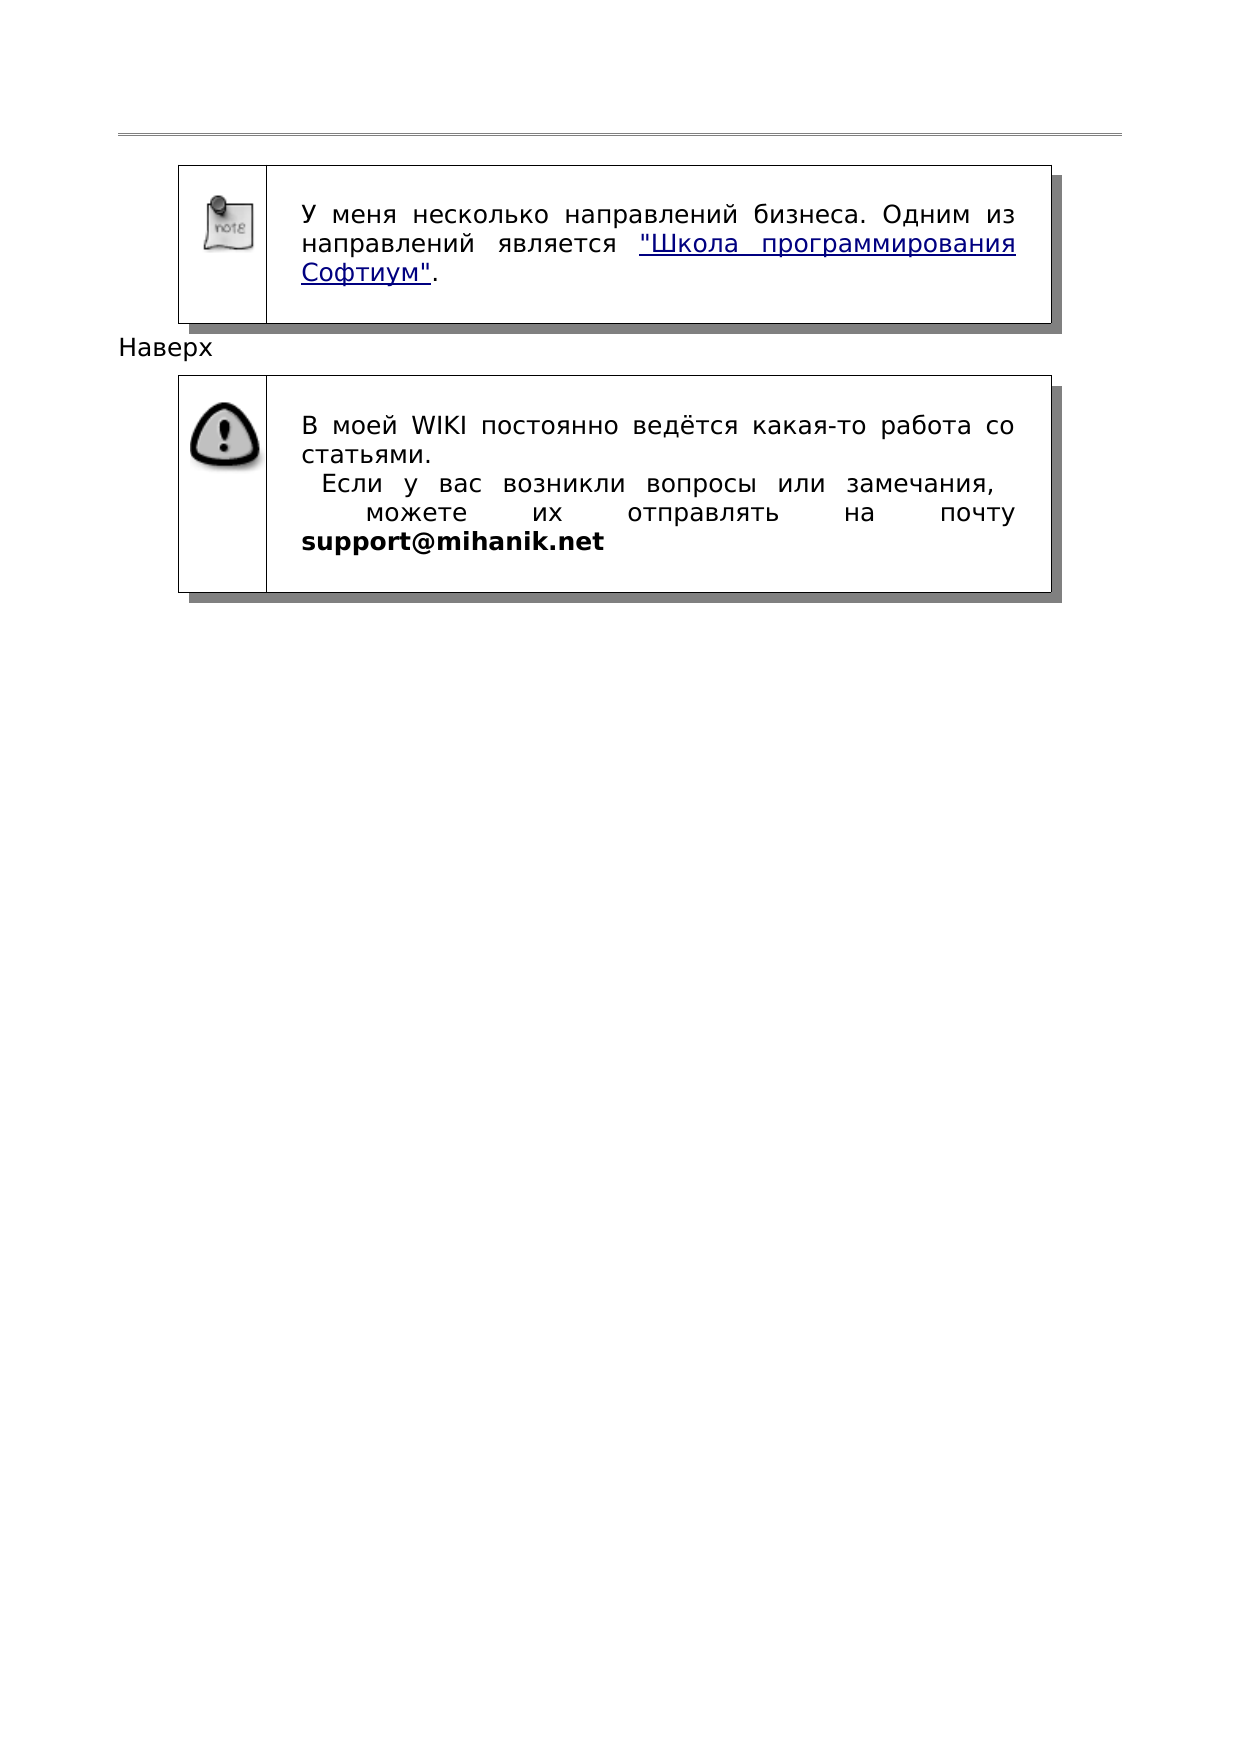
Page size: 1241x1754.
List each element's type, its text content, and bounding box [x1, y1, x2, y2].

table_header [179, 376, 266, 592]
table_header У меня несколько направлений бизнеса. Одним из направлений является "Школа программирования Софтиум". [267, 166, 1051, 323]
text Наверх [118, 334, 1122, 363]
table_header В моей WIKI постоянно ведётся какая-то работа со статьями. Если у вас возникли вопросы или замечания, можете их отправлять на почту support@mihanik.net [267, 376, 1051, 592]
table_header [179, 166, 266, 323]
picture [190, 399, 266, 474]
picture [190, 188, 266, 264]
